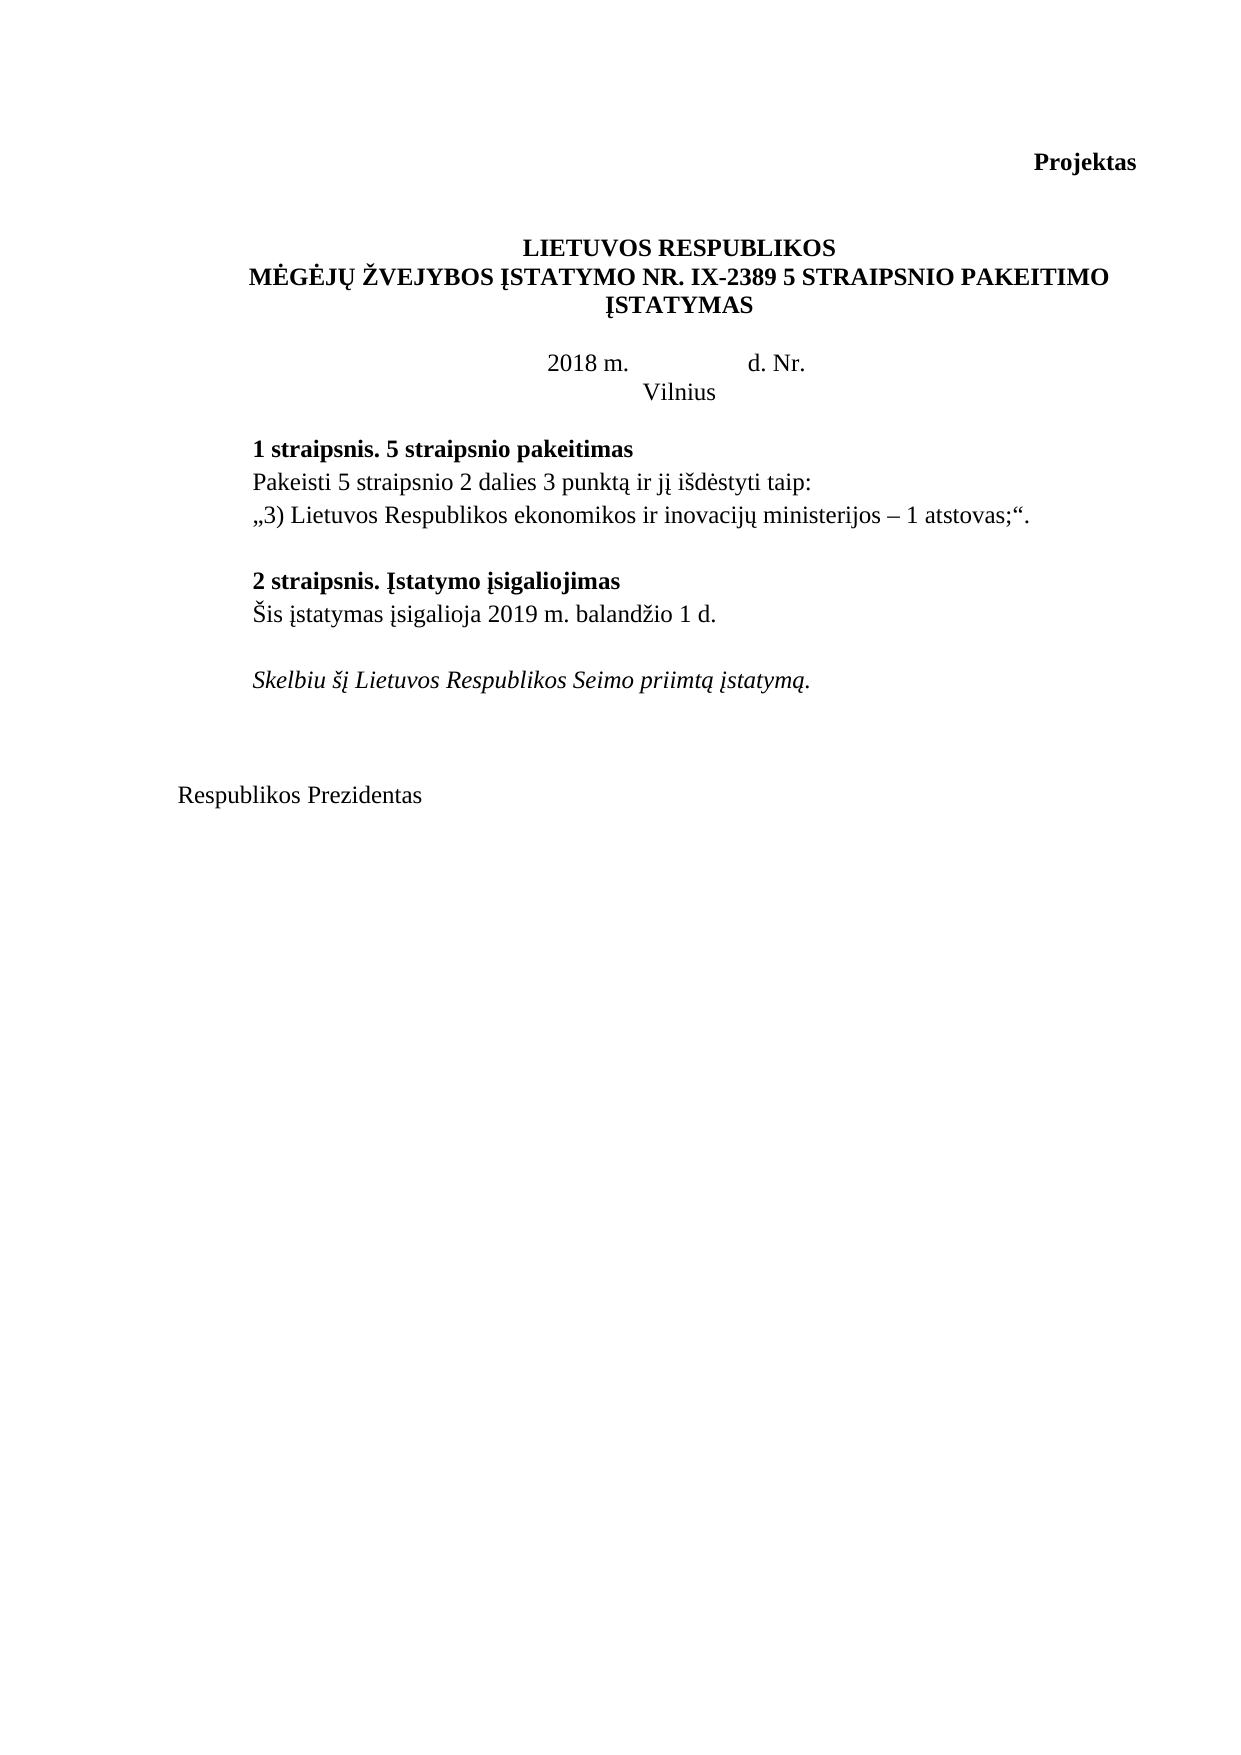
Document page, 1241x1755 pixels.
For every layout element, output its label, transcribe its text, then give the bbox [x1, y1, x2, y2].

text „3) Lietuvos Respublikos ekonomikos ir inovacijų ministerijos – 1 atstovas;“. [177, 500, 1181, 529]
text ĮSTATYMAS [177, 291, 1181, 319]
text 2 straipsnis. Įstatymo įsigaliojimas [177, 566, 1181, 595]
text Šis įstatymas įsigalioja 2019 m. balandžio 1 d. [177, 599, 1181, 628]
text Pakeisti 5 straipsnio 2 dalies 3 punktą ir jį išdėstyti taip: [177, 467, 1181, 496]
text Respublikos Prezidentas [177, 781, 1181, 809]
text MĖGĖJŲ ŽVEJYBOS ĮSTATYMO NR. IX-2389 5 STRAIPSNIO PAKEITIMO [177, 262, 1181, 291]
text LIETUVOS RESPUBLIKOS [177, 233, 1181, 262]
text Vilnius [177, 377, 1181, 406]
text Skelbiu šį Lietuvos Respublikos Seimo priimtą įstatymą. [177, 666, 1181, 694]
text Projektas [177, 147, 1181, 176]
text 1 straipsnis. 5 straipsnio pakeitimas [177, 434, 1181, 463]
text 2018 m. d. Nr. [177, 348, 1181, 377]
